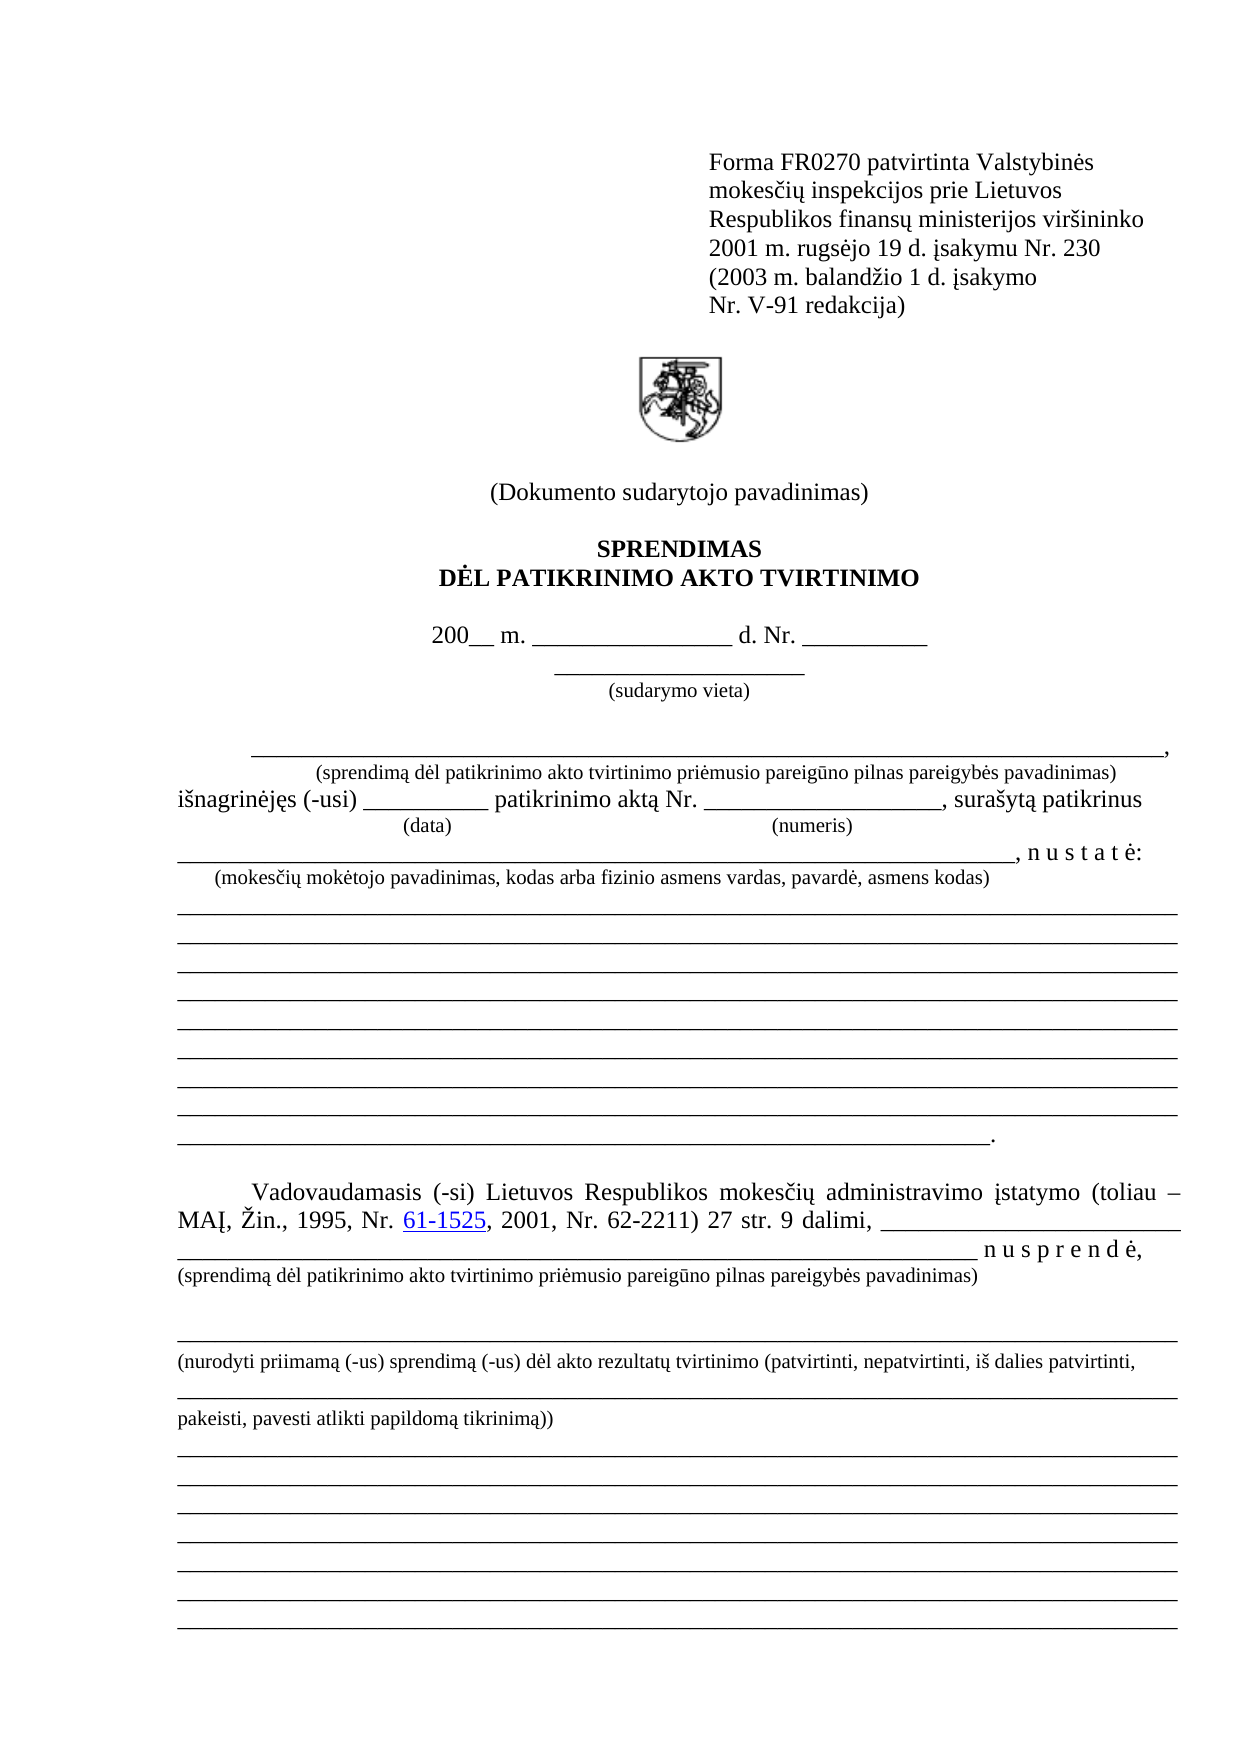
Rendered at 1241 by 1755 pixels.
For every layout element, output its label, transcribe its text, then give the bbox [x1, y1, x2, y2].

text (sprendimą dėl patikrinimo akto tvirtinimo priėmusio pareigūno pilnas pareigybės pavadinimas) [177, 760, 1181, 784]
text SPRENDIMAS [177, 534, 1181, 563]
text (sudarymo vieta) [177, 678, 1181, 702]
text (2003 m. balandžio 1 d. įsakymo [177, 262, 1181, 291]
text _________________________________________________________________________, [177, 731, 1181, 760]
text ___________________________________________________________________, nustatė: [177, 837, 1181, 865]
text ________________________________________________________________________________ pakeisti, pavesti atlikti papildomą tikrinimą)) ________________________________________________________________________________________________________________________________________________________________________________________________________________________________________________________________________________________________________________________________________________________________________________________________________________________________________________________________________________________________________________________________________________________________________________ [177, 1373, 1181, 1632]
text DĖL PATIKRINIMO AKTO TVIRTINIMO [177, 563, 1181, 592]
text (sprendimą dėl patikrinimo akto tvirtinimo priėmusio pareigūno pilnas pareigybės pavadinimas) [177, 1263, 1181, 1287]
text Forma FR0270 patvirtinta Valstybinės [177, 147, 1181, 176]
text (data) (numeris) [177, 812, 1181, 837]
text (Dokumento sudarytojo pavadinimas) [177, 477, 1181, 506]
text Vadovaudamasis (-si) Lietuvos Respublikos mokesčių administravimo įstatymo (toliau – MAĮ, Žin., 1995, Nr. 61-1525, 2001, Nr. 62-2211) 27 str. 9 dalimi, ________________________ ________________________________________________________________ nusprendė, [177, 1177, 1181, 1263]
text ________________________________________________________________________________________________________________________________________________________________________________________________________________________________________________ ________________________________________________________________________________ _________________________________________________________________________________________________________________________________________________________________________________________________________________________________________________________________________________________________________________________________________________________________________________________________. [177, 889, 1181, 1148]
text 2001 m. rugsėjo 19 d. įsakymu Nr. 230 [177, 233, 1181, 262]
text mokesčių inspekcijos prie Lietuvos [177, 176, 1181, 204]
text ____________________ [177, 649, 1181, 678]
text (mokesčių mokėtojo pavadinimas, kodas arba fizinio asmens vardas, pavardė, asmens kodas) [177, 865, 1181, 889]
text išnagrinėjęs (-usi) __________ patikrinimo aktą Nr. ___________________, surašytą patikrinus [177, 784, 1181, 812]
text 200__ m. ________________ d. Nr. __________ [177, 621, 1181, 649]
text ________________________________________________________________________________ (nurodyti priimamą (-us) sprendimą (-us) dėl akto rezultatų tvirtinimo (patvirtinti, nepatvirtinti, iš dalies patvirtinti, [177, 1316, 1181, 1373]
text Respublikos finansų ministerijos viršininko [177, 204, 1181, 233]
text Nr. V-91 redakcija) [177, 291, 1181, 319]
